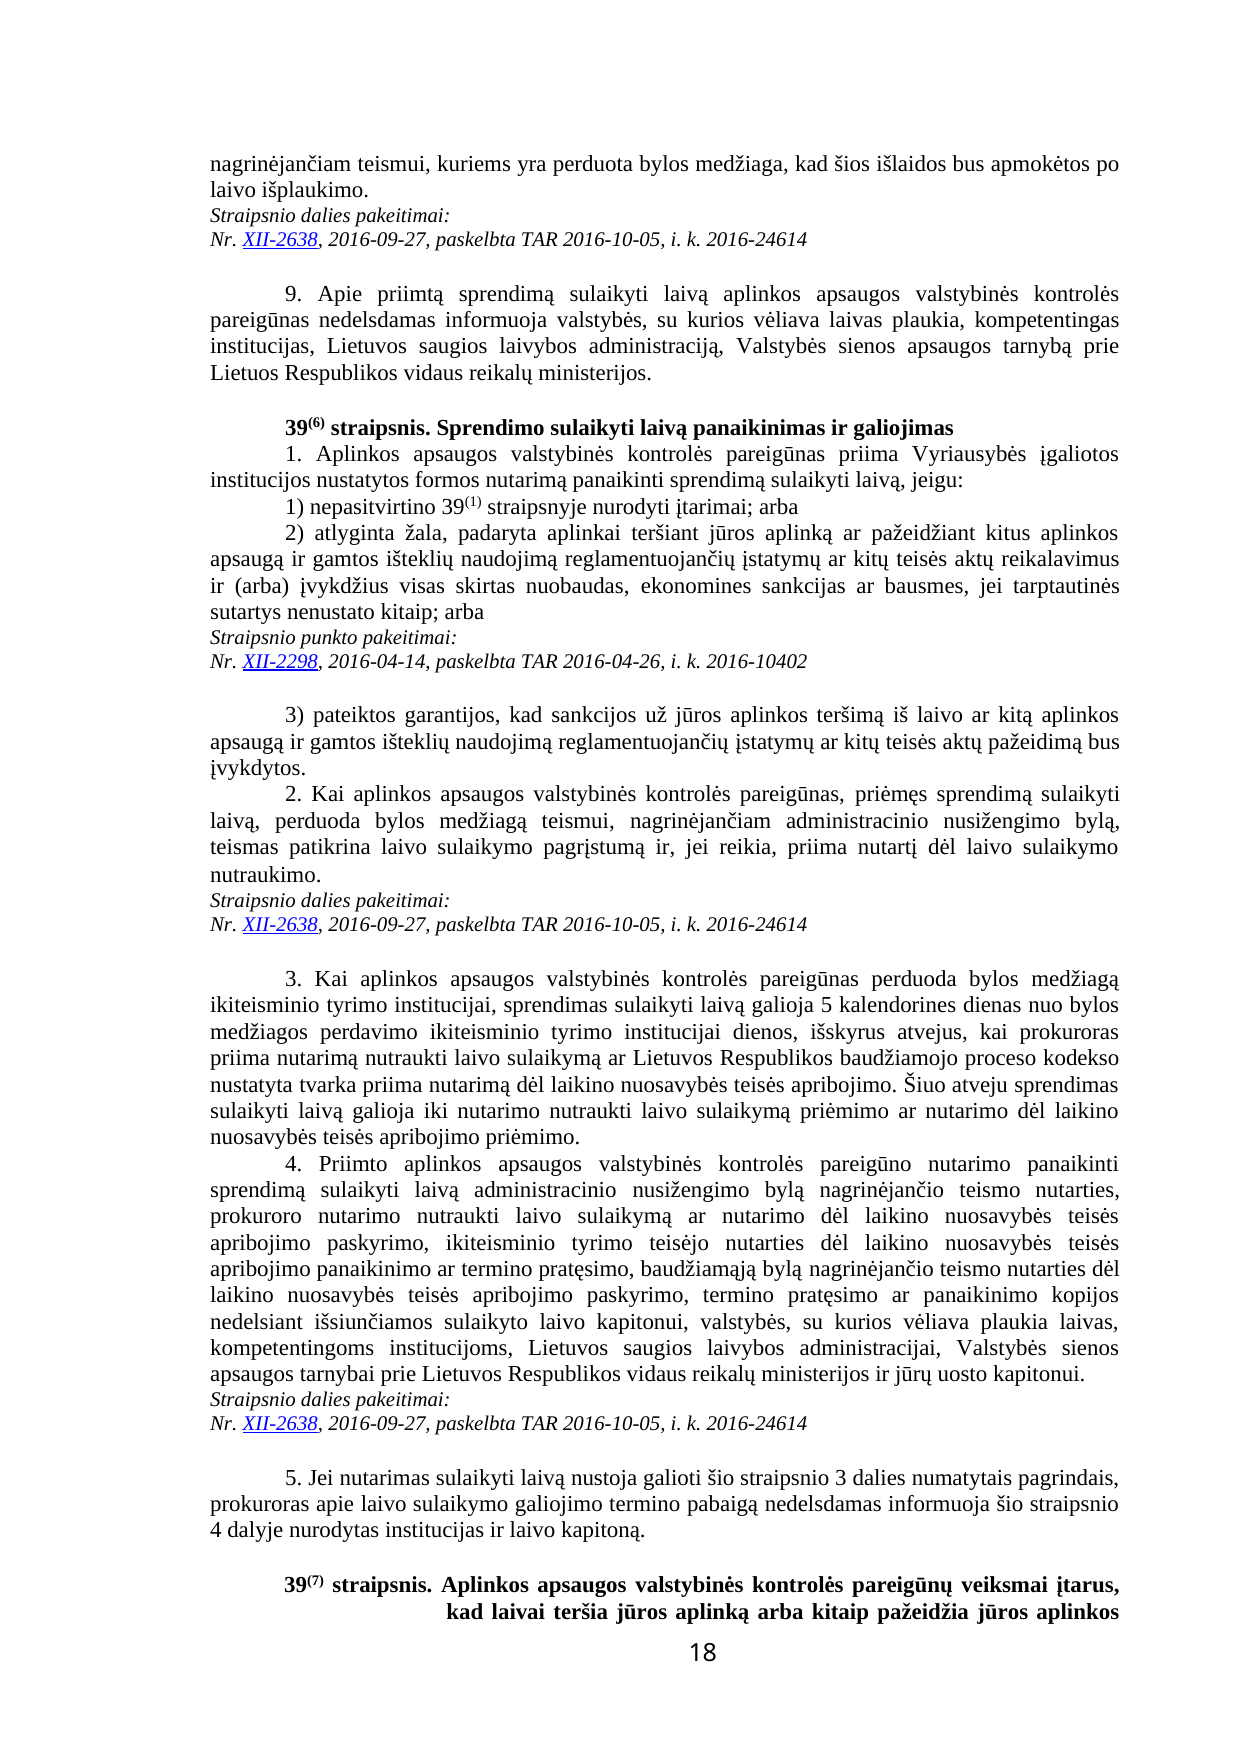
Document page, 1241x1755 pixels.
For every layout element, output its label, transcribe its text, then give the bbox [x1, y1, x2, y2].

text 9. Apie priimtą sprendimą sulaikyti laivą aplinkos apsaugos valstybinės kontrolės pareigūnas nedelsdamas informuoja valstybės, su kurios vėliava laivas plaukia, kompetentingas institucijas, Lietuvos saugios laivybos administraciją, Valstybės sienos apsaugos tarnybą prie Lietuos Respublikos vidaus reikalų ministerijos. [210, 279, 1120, 385]
text 39(7) straipsnis. Aplinkos apsaugos valstybinės kontrolės pareigūnų veiksmai įtarus, kad laivai teršia jūros aplinką arba kitaip pažeidžia jūros aplinkos [284, 1572, 1120, 1624]
text nagrinėjančiam teismui, kuriems yra perduota bylos medžiaga, kad šios išlaidos bus apmokėtos po laivo išplaukimo. [210, 150, 1120, 203]
text 3. Kai aplinkos apsaugos valstybinės kontrolės pareigūnas perduoda bylos medžiagą ikiteisminio tyrimo institucijai, sprendimas sulaikyti laivą galioja 5 kalendorines dienas nuo bylos medžiagos perdavimo ikiteisminio tyrimo institucijai dienos, išskyrus atvejus, kai prokuroras priima nutarimą nutraukti laivo sulaikymą ar Lietuvos Respublikos baudžiamojo proceso kodekso nustatyta tvarka priima nutarimą dėl laikino nuosavybės teisės apribojimo. Šiuo atveju sprendimas sulaikyti laivą galioja iki nutarimo nutraukti laivo sulaikymą priėmimo ar nutarimo dėl laikino nuosavybės teisės apribojimo priėmimo. [210, 965, 1120, 1150]
text Nr. XII-2638, 2016-09-27, paskelbta TAR 2016-10-05, i. k. 2016-24614 [210, 912, 1120, 936]
text 4. Priimto aplinkos apsaugos valstybinės kontrolės pareigūno nutarimo panaikinti sprendimą sulaikyti laivą administracinio nusižengimo bylą nagrinėjančio teismo nutarties, prokuroro nutarimo nutraukti laivo sulaikymą ar nutarimo dėl laikino nuosavybės teisės apribojimo paskyrimo, ikiteisminio tyrimo teisėjo nutarties dėl laikino nuosavybės teisės apribojimo panaikinimo ar termino pratęsimo, baudžiamąją bylą nagrinėjančio teismo nutarties dėl laikino nuosavybės teisės apribojimo paskyrimo, termino pratęsimo ar panaikinimo kopijos nedelsiant išsiunčiamos sulaikyto laivo kapitonui, valstybės, su kurios vėliava plaukia laivas, kompetentingoms institucijoms, Lietuvos saugios laivybos administracijai, Valstybės sienos apsaugos tarnybai prie Lietuvos Respublikos vidaus reikalų ministerijos ir jūrų uosto kapitonui. [210, 1150, 1120, 1387]
text 1. Aplinkos apsaugos valstybinės kontrolės pareigūnas priima Vyriausybės įgaliotos institucijos nustatytos formos nutarimą panaikinti sprendimą sulaikyti laivą, jeigu: [210, 440, 1120, 493]
text Straipsnio dalies pakeitimai: [210, 203, 1120, 227]
text 1) nepasitvirtino 39(1) straipsnyje nurodyti įtarimai; arba [210, 493, 1120, 519]
text 2. Kai aplinkos apsaugos valstybinės kontrolės pareigūnas, priėmęs sprendimą sulaikyti laivą, perduoda bylos medžiagą teismui, nagrinėjančiam administracinio nusižengimo bylą, teismas patikrina laivo sulaikymo pagrįstumą ir, jei reikia, priima nutartį dėl laivo sulaikymo nutraukimo. [210, 781, 1120, 888]
text Straipsnio dalies pakeitimai: [210, 1387, 1120, 1411]
text 39(6) straipsnis. Sprendimo sulaikyti laivą panaikinimas ir galiojimas [210, 414, 1120, 440]
text Straipsnio dalies pakeitimai: [210, 888, 1120, 912]
text 5. Jei nutarimas sulaikyti laivą nustoja galioti šio straipsnio 3 dalies numatytais pagrindais, prokuroras apie laivo sulaikymo galiojimo termino pabaigą nedelsdamas informuoja šio straipsnio 4 dalyje nurodytas institucijas ir laivo kapitoną. [210, 1464, 1120, 1543]
text Nr. XII-2298, 2016-04-14, paskelbta TAR 2016-04-26, i. k. 2016-10402 [210, 649, 1120, 673]
text Nr. XII-2638, 2016-09-27, paskelbta TAR 2016-10-05, i. k. 2016-24614 [210, 1411, 1120, 1435]
text 3) pateiktos garantijos, kad sankcijos už jūros aplinkos teršimą iš laivo ar kitą aplinkos apsaugą ir gamtos išteklių naudojimą reglamentuojančių įstatymų ar kitų teisės aktų pažeidimą bus įvykdytos. [210, 701, 1120, 781]
text 2) atlyginta žala, padaryta aplinkai teršiant jūros aplinką ar pažeidžiant kitus aplinkos apsaugą ir gamtos išteklių naudojimą reglamentuojančių įstatymų ar kitų teisės aktų reikalavimus ir (arba) įvykdžius visas skirtas nuobaudas, ekonomines sankcijas ar bausmes, jei tarptautinės sutartys nenustato kitaip; arba [210, 519, 1120, 624]
text Nr. XII-2638, 2016-09-27, paskelbta TAR 2016-10-05, i. k. 2016-24614 [210, 227, 1120, 251]
text Straipsnio punkto pakeitimai: [210, 624, 1120, 649]
